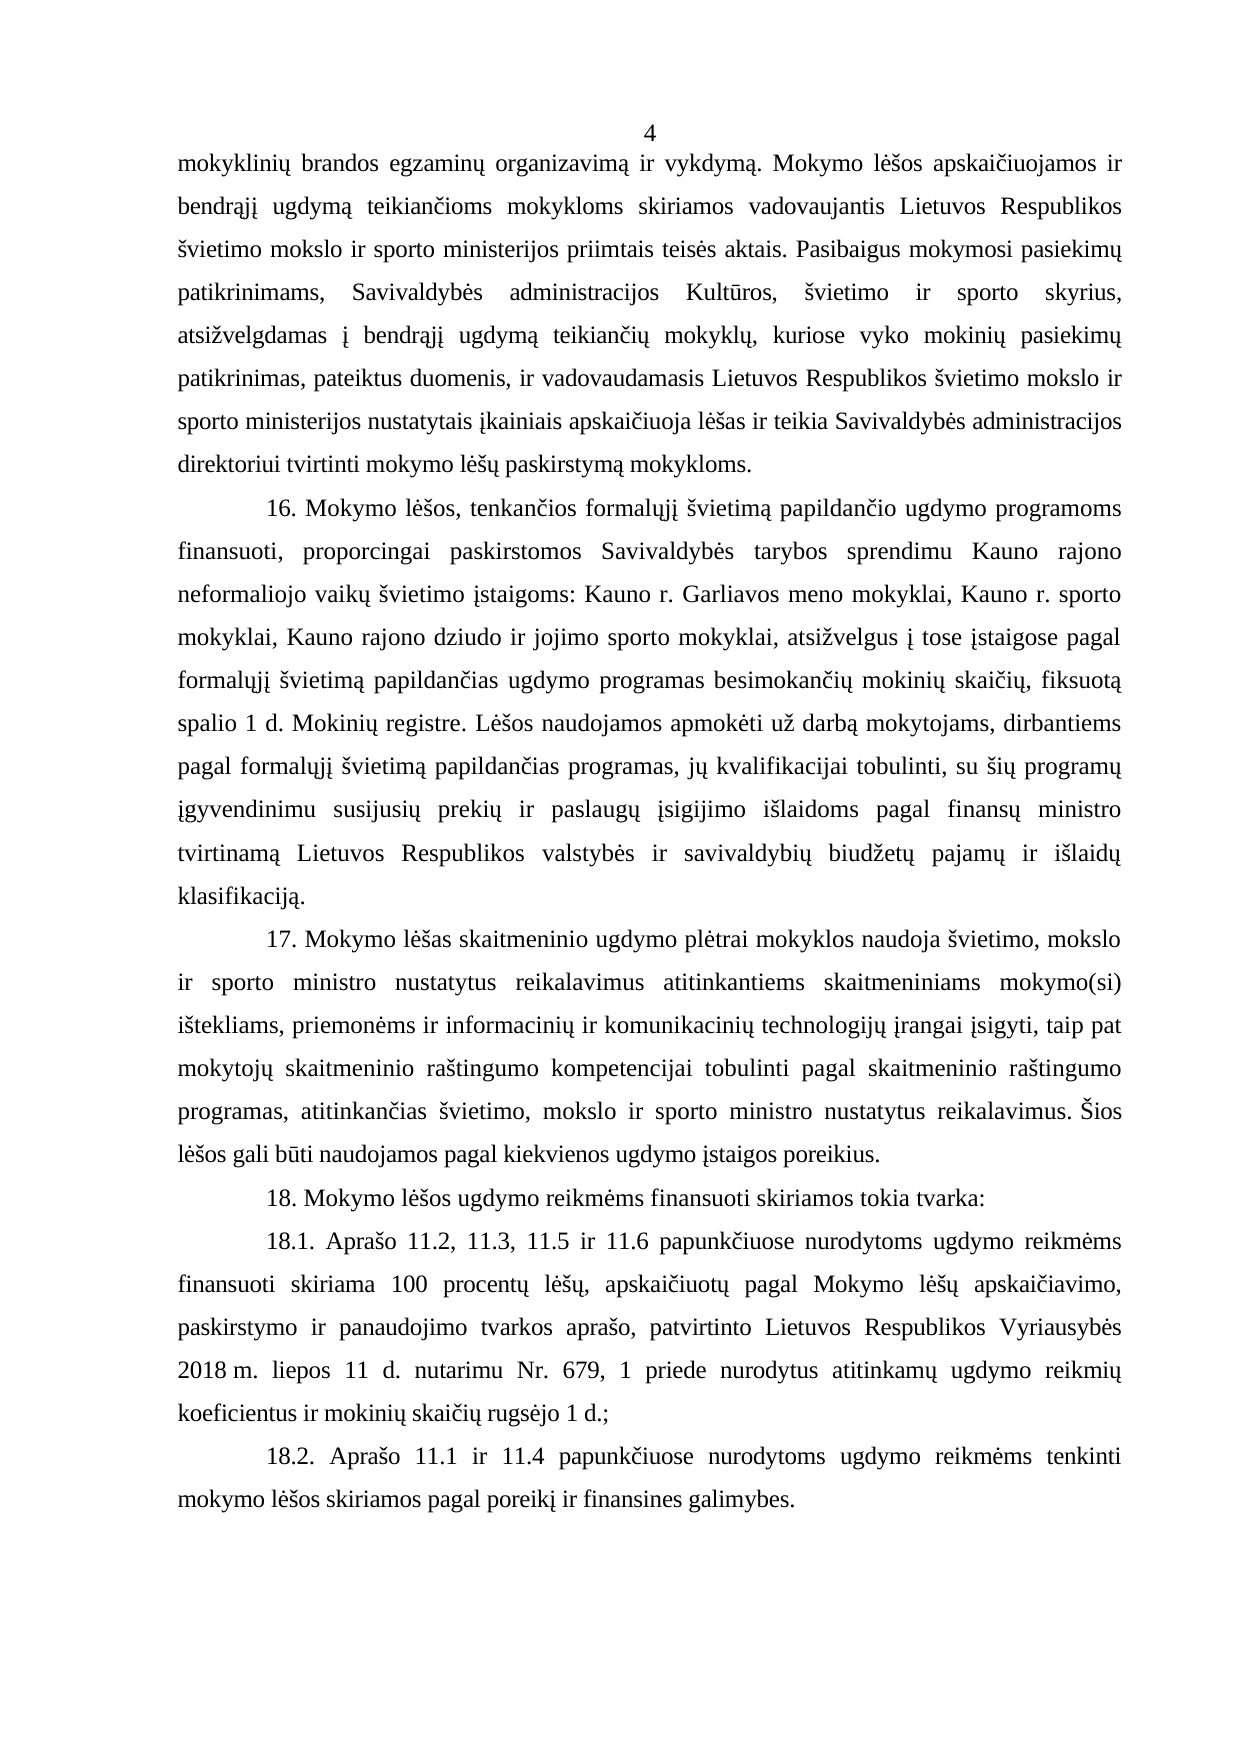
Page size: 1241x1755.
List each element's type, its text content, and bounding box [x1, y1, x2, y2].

text 16. Mokymo lėšos, tenkančios formalųjį švietimą papildančio ugdymo programoms finansuoti, proporcingai paskirstomos Savivaldybės tarybos sprendimu Kauno rajono neformaliojo vaikų švietimo įstaigoms: Kauno r. Garliavos meno mokyklai, Kauno r. sporto mokyklai, Kauno rajono dziudo ir jojimo sporto mokyklai, atsižvelgus į tose įstaigose pagal formalųjį švietimą papildančias ugdymo programas besimokančių mokinių skaičių, fiksuotą spalio 1 d. Mokinių registre. Lėšos naudojamos apmokėti už darbą mokytojams, dirbantiems pagal formalųjį švietimą papildančias programas, jų kvalifikacijai tobulinti, su šių programų įgyvendinimu susijusių prekių ir paslaugų įsigijimo išlaidoms pagal finansų ministro tvirtinamą Lietuvos Respublikos valstybės ir savivaldybių biudžetų pajamų ir išlaidų klasifikaciją. [177, 493, 1122, 909]
text 18.1. Aprašo 11.2, 11.3, 11.5 ir 11.6 papunkčiuose nurodytoms ugdymo reikmėms finansuoti skiriama 100 procentų lėšų, apskaičiuotų pagal Mokymo lėšų apskaičiavimo, paskirstymo ir panaudojimo tvarkos aprašo, patvirtinto Lietuvos Respublikos Vyriausybės 2018 m. liepos 11 d. nutarimu Nr. 679, 1 priede nurodytus atitinkamų ugdymo reikmių koeficientus ir mokinių skaičių rugsėjo 1 d.; [177, 1226, 1122, 1427]
text mokyklinių brandos egzaminų organizavimą ir vykdymą. Mokymo lėšos apskaičiuojamos ir bendrąjį ugdymą teikiančioms mokykloms skiriamos vadovaujantis Lietuvos Respublikos švietimo mokslo ir sporto ministerijos priimtais teisės aktais. Pasibaigus mokymosi pasiekimų patikrinimams, Savivaldybės administracijos Kultūros, švietimo ir sporto skyrius, atsižvelgdamas į bendrąjį ugdymą teikiančių mokyklų, kuriose vyko mokinių pasiekimų patikrinimas, pateiktus duomenis, ir vadovaudamasis Lietuvos Respublikos švietimo mokslo ir sporto ministerijos nustatytais įkainiais apskaičiuoja lėšas ir teikia Savivaldybės administracijos direktoriui tvirtinti mokymo lėšų paskirstymą mokykloms. [177, 148, 1122, 478]
text 17. Mokymo lėšas skaitmeninio ugdymo plėtrai mokyklos naudoja švietimo, mokslo ir sporto ministro nustatytus reikalavimus atitinkantiems skaitmeniniams mokymo(si) ištekliams, priemonėms ir informacinių ir komunikacinių technologijų įrangai įsigyti, taip pat mokytojų skaitmeninio raštingumo kompetencijai tobulinti pagal skaitmeninio raštingumo programas, atitinkančias švietimo, mokslo ir sporto ministro nustatytus reikalavimus. Šios lėšos gali būti naudojamos pagal kiekvienos ugdymo įstaigos poreikius. [177, 924, 1122, 1168]
text 18. Mokymo lėšos ugdymo reikmėms finansuoti skiriamos tokia tvarka: [177, 1183, 1122, 1211]
text 18.2. Aprašo 11.1 ir 11.4 papunkčiuose nurodytoms ugdymo reikmėms tenkinti mokymo lėšos skiriamos pagal poreikį ir finansines galimybes. [177, 1441, 1122, 1513]
